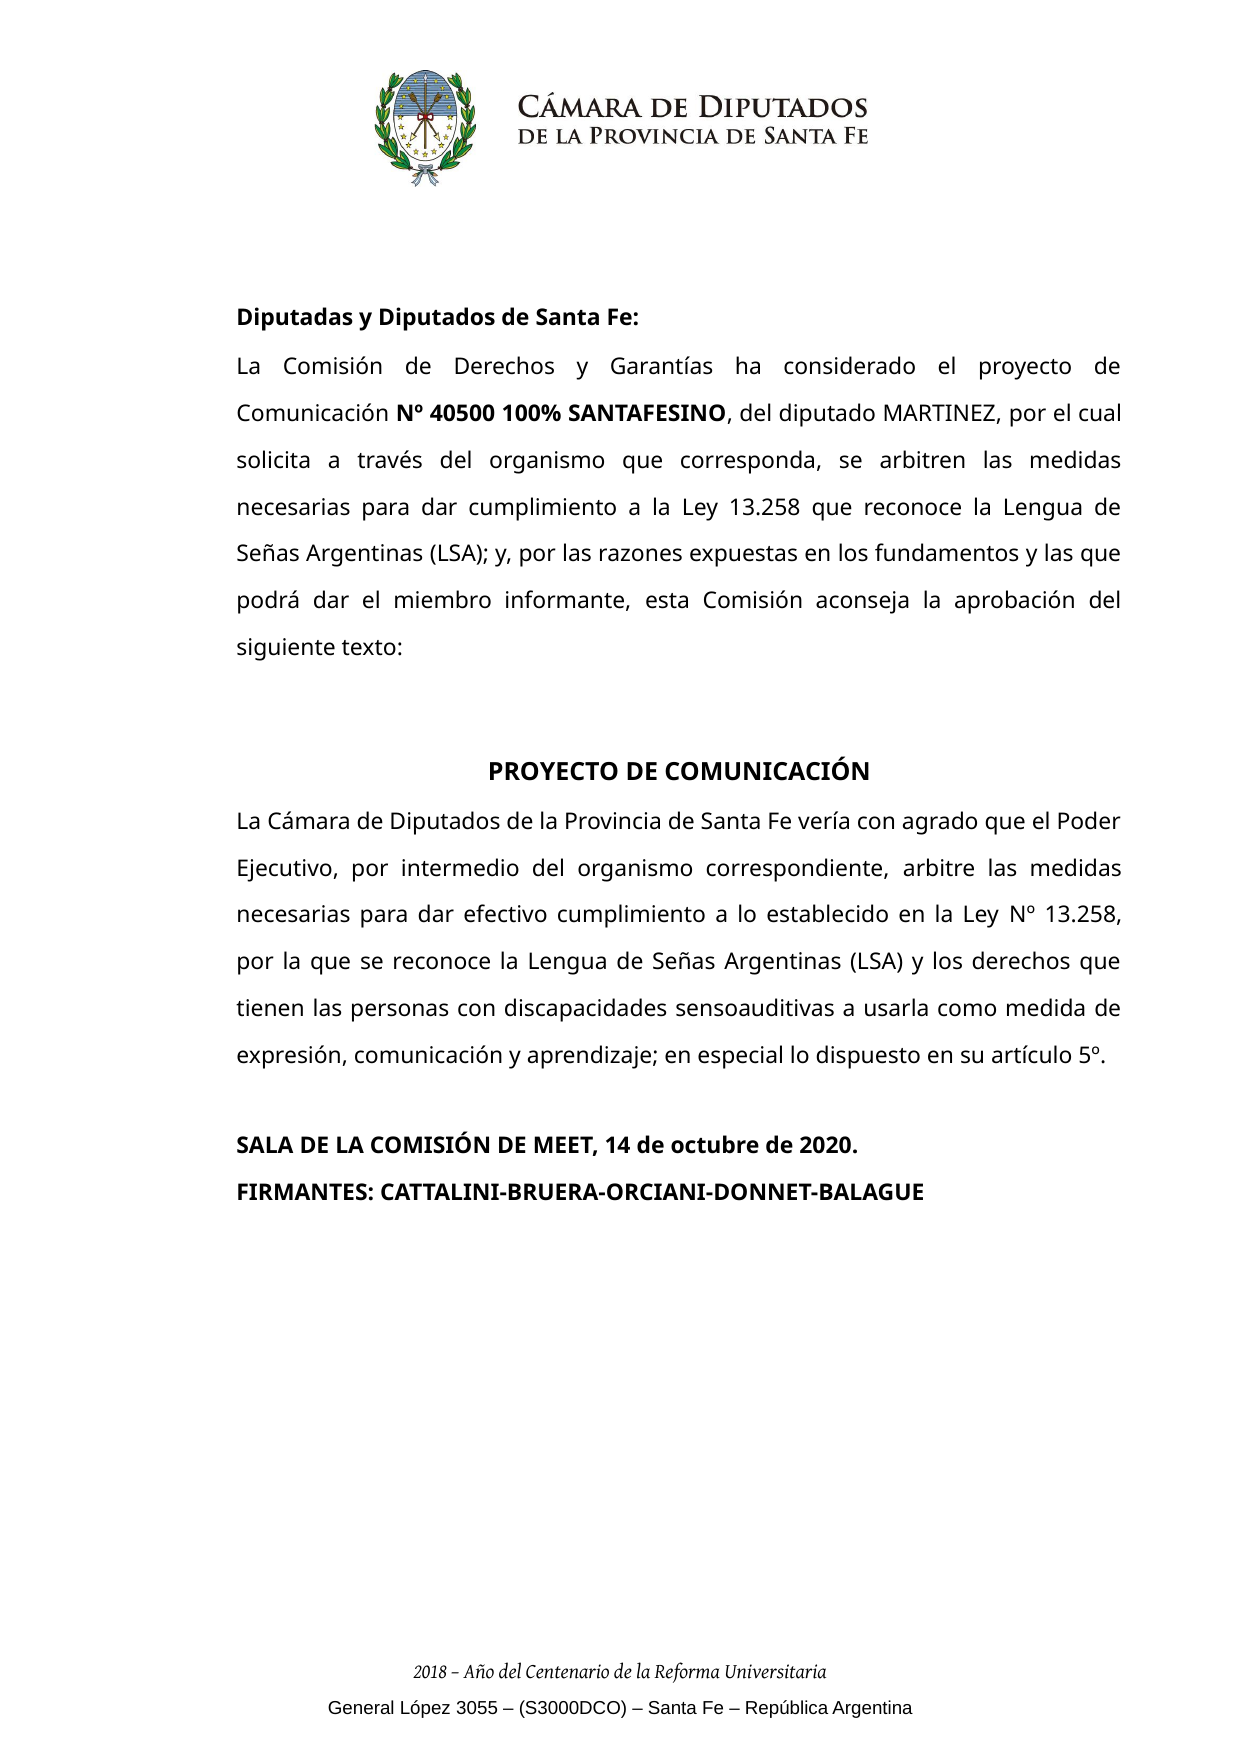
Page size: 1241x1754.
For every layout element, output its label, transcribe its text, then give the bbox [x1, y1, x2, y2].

text La Comisión de Derechos y Garantías ha considerado el proyecto de Comunicación Nº 40500 100% SANTAFESINO, del diputado MARTINEZ, por el cual solicita a través del organismo que corresponda, se arbitren las medidas necesarias para dar cumplimiento a la Ley 13.258 que reconoce la Lengua de Señas Argentinas (LSA); y, por las razones expuestas en los fundamentos y las que podrá dar el miembro informante, esta Comisión aconseja la aprobación del siguiente texto: [236, 350, 1122, 662]
text PROYECTO DE COMUNICACIÓN [236, 753, 1122, 788]
text FIRMANTES: CATTALINI-BRUERA-ORCIANI-DONNET-BALAGUE [236, 1176, 1122, 1207]
text Diputadas y Diputados de Santa Fe: [236, 301, 1122, 332]
picture [374, 70, 868, 191]
text SALA DE LA COMISIÓN DE MEET, 14 de octubre de 2020. [236, 1129, 1122, 1160]
text La Cámara de Diputados de la Provincia de Santa Fe vería con agrado que el Poder Ejecutivo, por intermedio del organismo correspondiente, arbitre las medidas necesarias para dar efectivo cumplimiento a lo establecido en la Ley Nº 13.258, por la que se reconoce la Lengua de Señas Argentinas (LSA) y los derechos que tienen las personas con discapacidades sensoauditivas a usarla como medida de expresión, comunicación y aprendizaje; en especial lo dispuesto en su artículo 5º. [236, 804, 1122, 1070]
